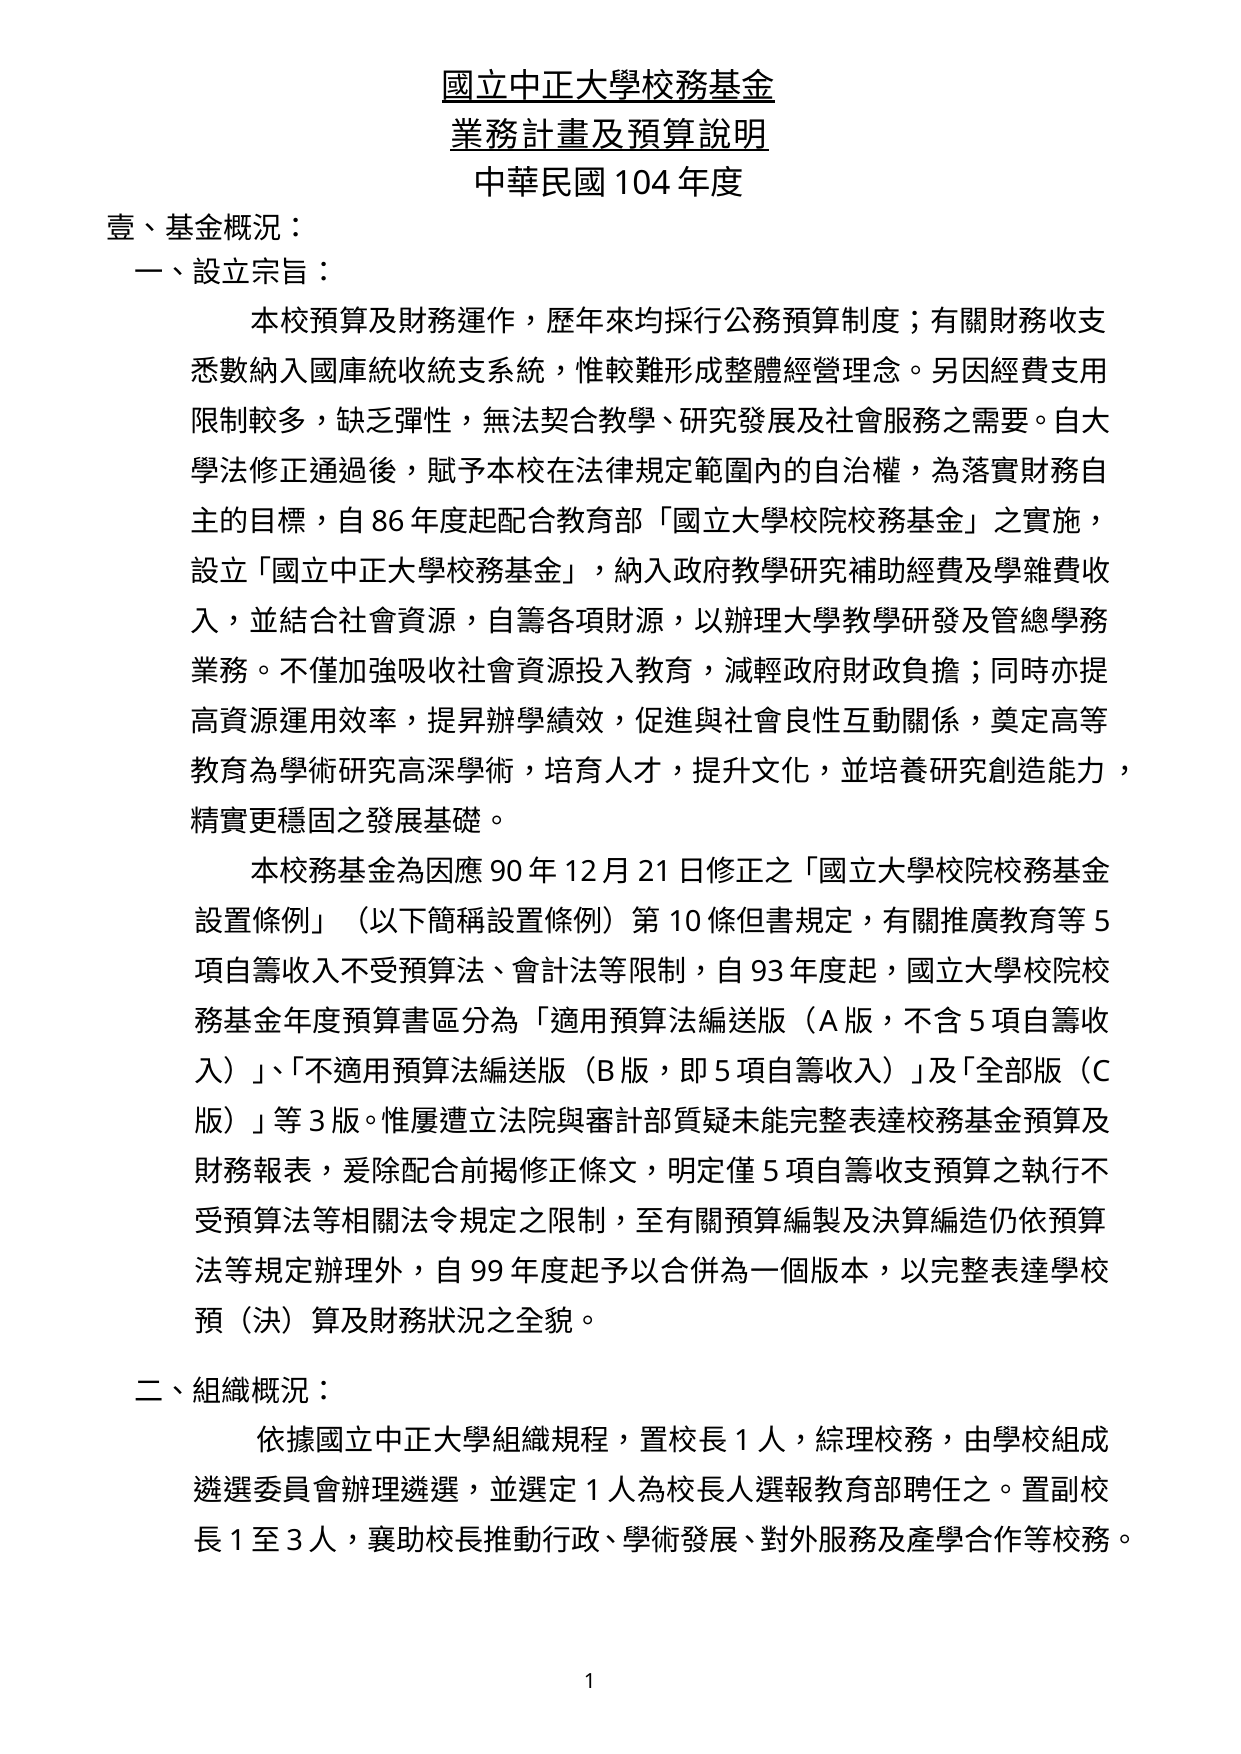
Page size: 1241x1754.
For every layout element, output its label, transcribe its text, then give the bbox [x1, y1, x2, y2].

text 本校務基金為因應90年12月21日修正之「國立大學校院校務基金設置條例」（以下簡稱設置條例）第10條但書規定，有關推廣教育等5項自籌收入不受預算法、會計法等限制，自93年度起，國立大學校院校務基金年度預算書區分為「適用預算法編送版（A版，不含5項自籌收入）」、「不適用預算法編送版（B版，即5項自籌收入）」及「全部版（C版）」等3版。惟屢遭立法院與審計部質疑未能完整表達校務基金預算及財務報表，爰除配合前揭修正條文，明定僅5項自籌收支預算之執行不受預算法等相關法令規定之限制，至有關預算編製及決算編造仍依預算法等規定辦理外，自99年度起予以合併為一個版本，以完整表達學校預（決）算及財務狀況之全貌。 [194, 841, 1110, 1341]
text 本校預算及財務運作，歷年來均採行公務預算制度；有關財務收支悉數納入國庫統收統支系統，惟較難形成整體經營理念。另因經費支用限制較多，缺乏彈性，無法契合教學、研究發展及社會服務之需要。自大學法修正通過後，賦予本校在法律規定範圍內的自治權，為落實財務自主的目標，自86年度起配合教育部「國立大學校院校務基金」之實施，設立「國立中正大學校務基金」，納入政府教學研究補助經費及學雜費收入，並結合社會資源，自籌各項財源，以辦理大學教學研發及管總學務業務。不僅加強吸收社會資源投入教育，減輕政府財政負擔；同時亦提高資源運用效率，提昇辦學績效，促進與社會良性互動關係，奠定高等教育為學術研究高深學術，培育人才，提升文化，並培養研究創造能力，精實更穩固之發展基礎。 [190, 291, 1110, 841]
text 依據國立中正大學組織規程，置校長1人，綜理校務，由學校組成遴選委員會辦理遴選，並選定1人為校長人選報教育部聘任之。置副校長1至3人，襄助校長推動行政、學術發展、對外服務及產學合作等校務。 [194, 1410, 1110, 1560]
text 壹、基金概況： [106, 204, 1110, 248]
text 二、組織概況： [134, 1366, 1110, 1410]
text 一、設立宗旨： [134, 248, 1110, 291]
